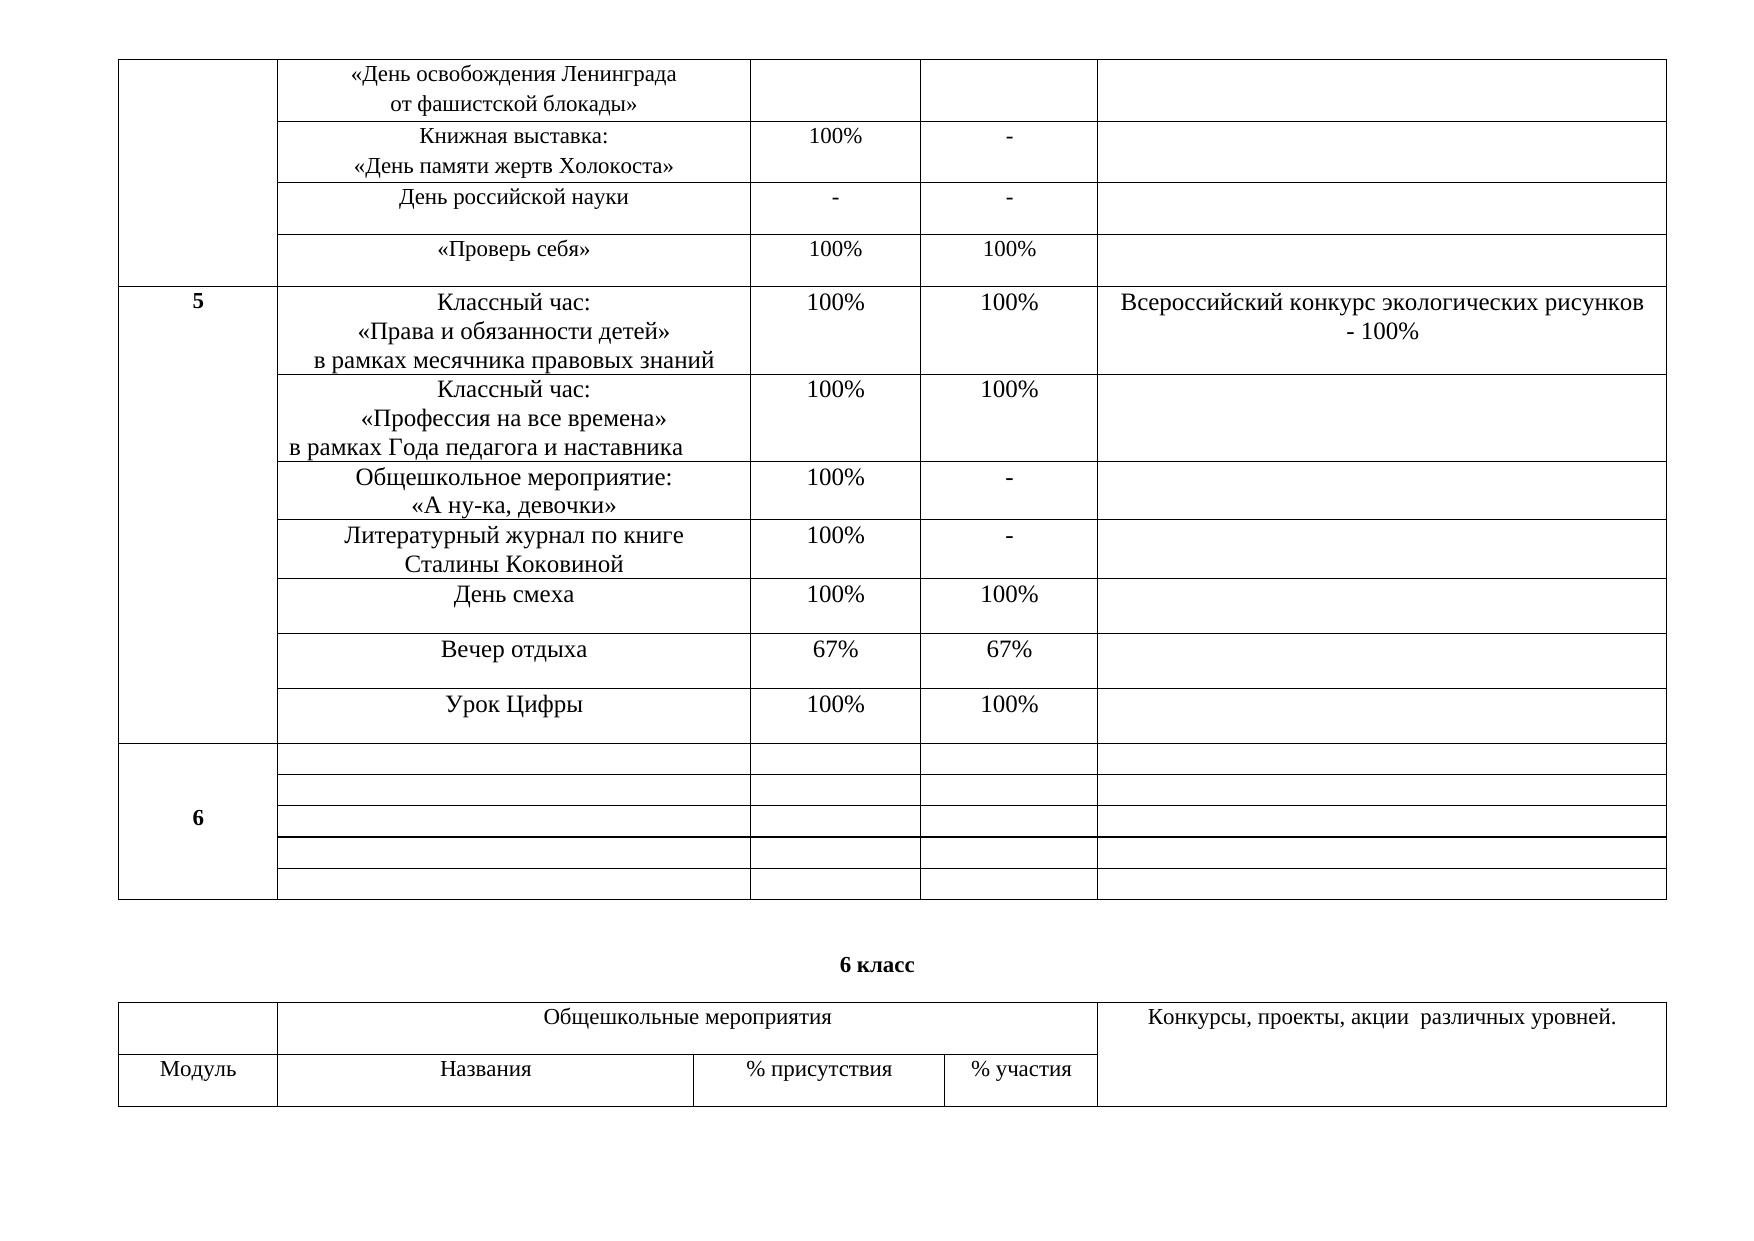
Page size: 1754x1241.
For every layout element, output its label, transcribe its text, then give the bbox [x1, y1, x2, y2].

table_cell 6 [119, 744, 277, 899]
table_cell [1098, 235, 1666, 286]
table_cell [278, 838, 750, 868]
table_cell Модуль [119, 1055, 277, 1106]
table_cell 100% [921, 375, 1097, 461]
table_cell 100% [751, 520, 920, 578]
table_cell Урок Цифры [278, 689, 750, 743]
table_cell [921, 838, 1097, 868]
table_cell 100% [921, 579, 1097, 633]
table_cell - [921, 520, 1097, 578]
table_cell Всероссийский конкурс экологических рисунков - 100% [1098, 287, 1666, 373]
table_cell [921, 869, 1097, 899]
table_cell 100% [921, 689, 1097, 743]
table_header [119, 1003, 277, 1054]
table_cell [751, 744, 920, 774]
table_cell 100% [751, 579, 920, 633]
table_cell [751, 806, 920, 836]
table_cell - [921, 183, 1097, 234]
table_cell 100% [921, 235, 1097, 286]
table_cell [278, 806, 750, 836]
text 6 класс [118, 951, 1636, 977]
table_cell [921, 806, 1097, 836]
table_cell 67% [921, 634, 1097, 688]
table_cell Вечер отдыха [278, 634, 750, 688]
table_cell Классный час: «Профессия на все времена» в рамках Года педагога и наставника [278, 375, 750, 461]
table_cell 100% [751, 122, 920, 182]
table_cell [1098, 869, 1666, 899]
table_cell 100% [751, 235, 920, 286]
table_cell День российской науки [278, 183, 750, 234]
table_cell - [921, 462, 1097, 519]
table_cell [1098, 838, 1666, 868]
table_cell [1098, 775, 1666, 805]
table_cell 100% [921, 287, 1097, 373]
table_cell [1098, 122, 1666, 182]
table_cell День смеха [278, 579, 750, 633]
table_cell «День освобождения Ленинграда от фашистской блокады» [278, 60, 750, 121]
table_cell [1098, 689, 1666, 743]
table_cell [921, 744, 1097, 774]
table_cell 5 [119, 287, 277, 743]
table_cell [1098, 744, 1666, 774]
table_cell [119, 60, 277, 286]
table_cell - [751, 183, 920, 234]
table_cell 100% [751, 462, 920, 519]
table_cell Книжная выставка: «День памяти жертв Холокоста» [278, 122, 750, 182]
table_cell [1098, 60, 1666, 121]
table_cell [751, 60, 920, 121]
table_header Общешкольные мероприятия [278, 1003, 1097, 1054]
table_cell [278, 869, 750, 899]
table_cell Классный час: «Права и обязанности детей» в рамках месячника правовых знаний [278, 287, 750, 373]
table_cell 100% [751, 375, 920, 461]
table_header Конкурсы, проекты, акции различных уровней. [1098, 1003, 1666, 1106]
table_cell 67% [751, 634, 920, 688]
table_cell [921, 775, 1097, 805]
table_cell «Проверь себя» [278, 235, 750, 286]
table_cell 100% [751, 689, 920, 743]
table_cell % участия [945, 1055, 1097, 1106]
table_cell Литературный журнал по книге Сталины Коковиной [278, 520, 750, 578]
table_cell Названия [278, 1055, 693, 1106]
table_cell [751, 869, 920, 899]
table_cell [1098, 462, 1666, 519]
table_cell Общешкольное мероприятие: «А ну-ка, девочки» [278, 462, 750, 519]
table_cell [1098, 183, 1666, 234]
table_cell [278, 744, 750, 774]
table_cell - [921, 122, 1097, 182]
table_cell 100% [751, 287, 920, 373]
table_cell [1098, 520, 1666, 578]
table_cell - [921, 60, 1097, 121]
table_cell [1098, 375, 1666, 461]
table_cell [1098, 806, 1666, 836]
table_cell [1098, 634, 1666, 688]
table_cell [751, 838, 920, 868]
table_cell [1098, 579, 1666, 633]
table_cell [278, 775, 750, 805]
table_cell % присутствия [694, 1055, 944, 1106]
table_cell [751, 775, 920, 805]
